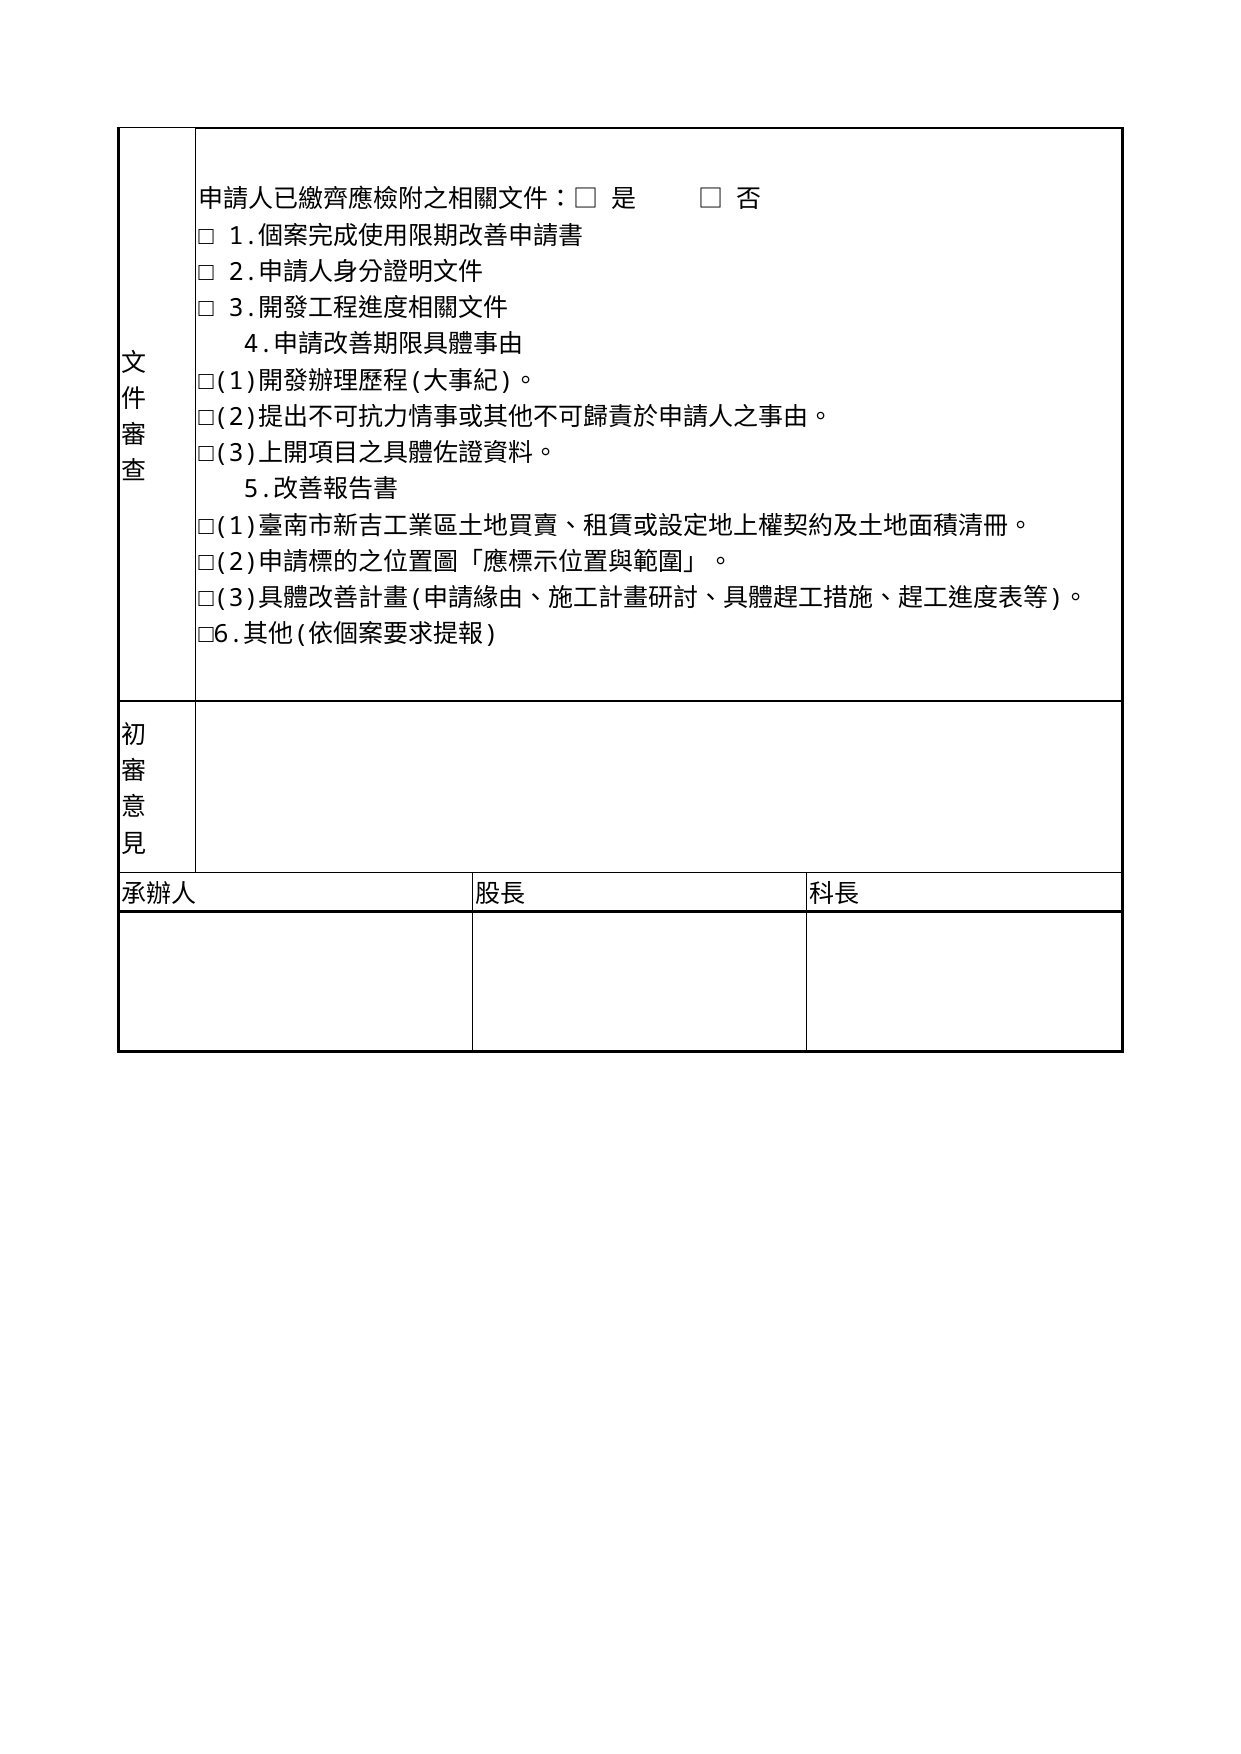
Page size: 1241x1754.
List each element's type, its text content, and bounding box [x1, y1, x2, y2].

table_cell 文 件 審 查 [120, 128, 195, 700]
table_cell 股長 [473, 873, 806, 909]
table_cell [473, 913, 806, 1050]
table_cell 承辦人 [120, 873, 472, 909]
table_cell 初 審 意 見 [120, 702, 195, 872]
table_cell 申請人已繳齊應檢附之相關文件：□ 是 □ 否 □ 1.個案完成使用限期改善申請書 □ 2.申請人身分證明文件 □ 3.開發工程進度相關文件 4.申請改善期限具體事由 □(1)開發辦理歷程(大事紀)。 □(2)提出不可抗力情事或其他不可歸責於申請人之事由。 □(3)上開項目之具體佐證資料。 5.改善報告書 □(1)臺南市新吉工業區土地買賣、租賃或設定地上權契約及土地面積清冊。 □(2)申請標的之位置圖「應標示位置與範圍」。 □(3)具體改善計畫(申請緣由、施工計畫研討、具體趕工措施、趕工進度表等)。 □6.其他(依個案要求提報) [196, 129, 1121, 700]
table_cell [120, 913, 472, 1050]
table_cell [196, 702, 1121, 872]
table_cell 科長 [807, 873, 1121, 909]
table_cell [807, 913, 1121, 1050]
